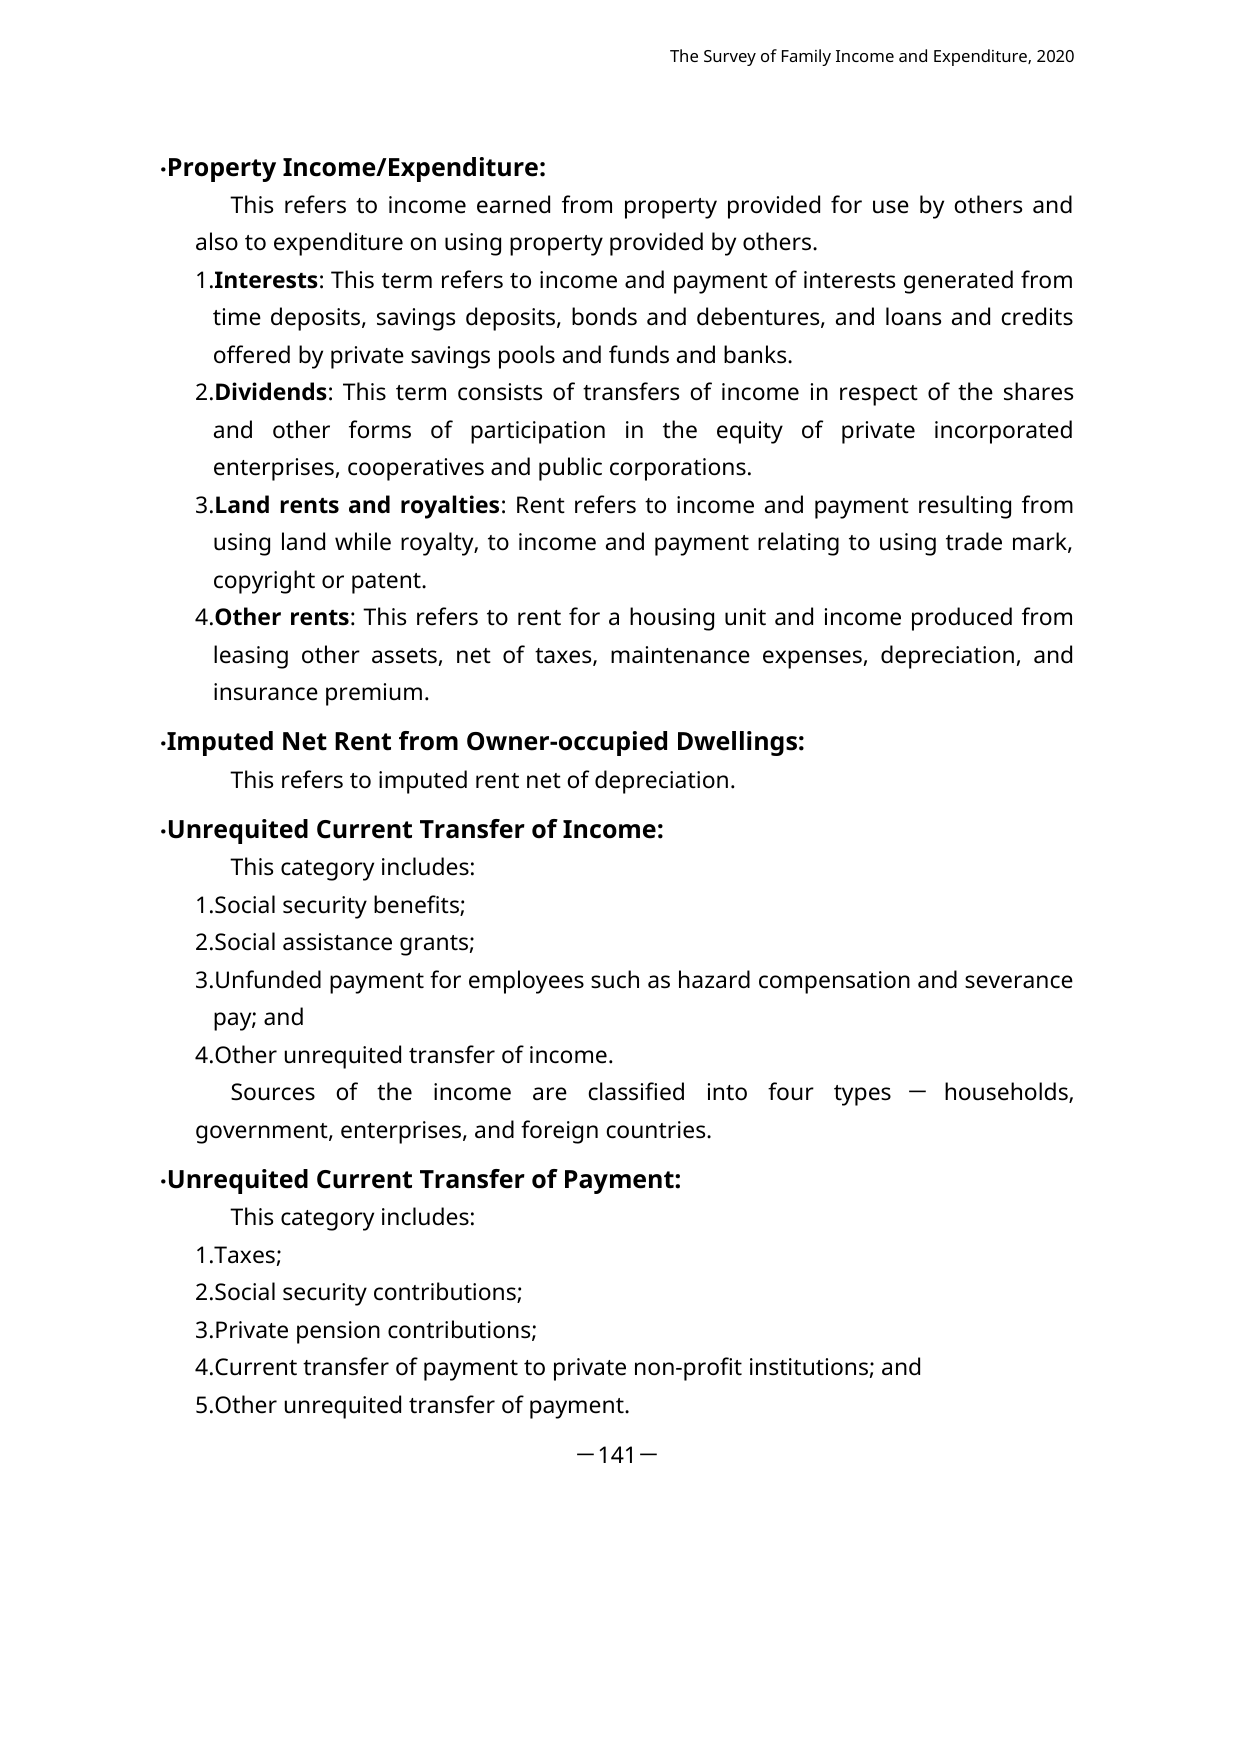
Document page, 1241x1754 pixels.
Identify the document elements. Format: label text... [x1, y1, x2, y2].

text 3.Unfunded payment for employees such as hazard compensation and severance pay; and [195, 958, 1075, 1033]
text 2.Social assistance grants; [195, 921, 1075, 958]
text This refers to income earned from property provided for use by others and also to expenditure on using property provided by others. [195, 183, 1075, 258]
text ‧Property Income/Expenditure: [159, 148, 1075, 183]
text 2.Dividends: This term consists of transfers of income in respect of the shares and other forms of participation in the equity of private incorporated enterprises, cooperatives and public corporations. [195, 371, 1075, 483]
text This refers to imputed rent net of depreciation. [195, 758, 1075, 796]
text ‧Unrequited Current Transfer of Income: [159, 808, 1075, 846]
text 2.Social security contributions; [195, 1271, 1075, 1308]
text 5.Other unrequited transfer of payment. [195, 1383, 1075, 1421]
text 1.Social security benefits; [195, 883, 1075, 921]
text Sources of the income are classified into four types－households, government, enterprises, and foreign countries. [195, 1071, 1075, 1146]
text 3.Private pension contributions; [195, 1308, 1075, 1346]
text 1.Taxes; [195, 1233, 1075, 1271]
text ‧Unrequited Current Transfer of Payment: [159, 1158, 1075, 1196]
text 4.Current transfer of payment to private non-profit institutions; and [195, 1346, 1075, 1383]
text 4.Other rents: This refers to rent for a housing unit and income produced from leasing other assets, net of taxes, maintenance expenses, depreciation, and insurance premium. [195, 596, 1075, 708]
text This category includes: [195, 846, 1075, 883]
text This category includes: [195, 1196, 1075, 1233]
text 3.Land rents and royalties: Rent refers to income and payment resulting from using land while royalty, to income and payment relating to using trade mark, copyright or patent. [195, 483, 1075, 596]
text 4.Other unrequited transfer of income. [195, 1033, 1075, 1071]
text ‧Imputed Net Rent from Owner-occupied Dwellings: [159, 721, 1075, 758]
text 1.Interests: This term refers to income and payment of interests generated from time deposits, savings deposits, bonds and debentures, and loans and credits offered by private savings pools and funds and banks. [195, 258, 1075, 371]
